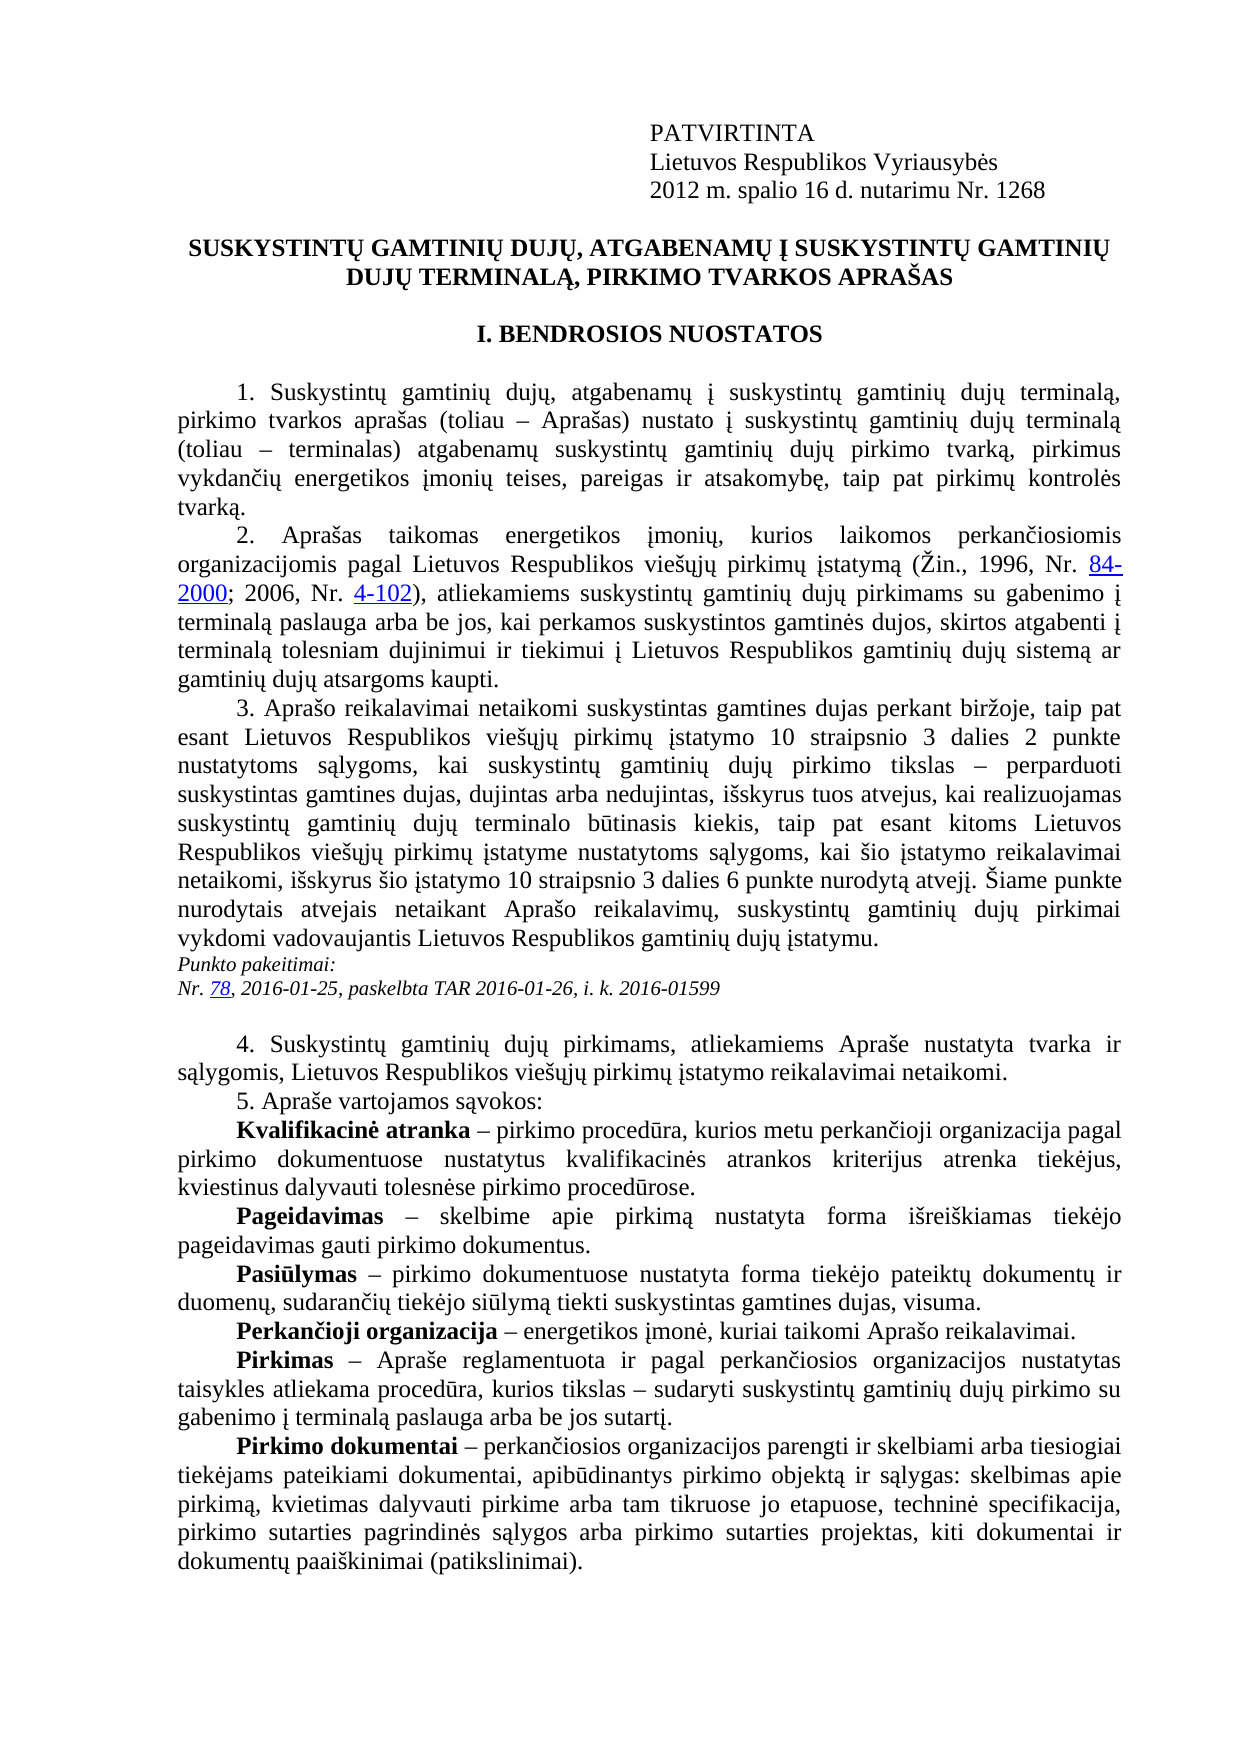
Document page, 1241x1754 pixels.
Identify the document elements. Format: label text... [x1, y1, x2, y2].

text Pirkimo dokumentai – perkančiosios organizacijos parengti ir skelbiami arba tiesiogiai tiekėjams pateikiami dokumentai, apibūdinantys pirkimo objektą ir sąlygas: skelbimas apie pirkimą, kvietimas dalyvauti pirkime arba tam tikruose jo etapuose, techninė specifikacija, pirkimo sutarties pagrindinės sąlygos arba pirkimo sutarties projektas, kiti dokumentai ir dokumentų paaiškinimai (patikslinimai). [177, 1431, 1122, 1575]
text Pirkimas – Apraše reglamentuota ir pagal perkančiosios organizacijos nustatytas taisykles atliekama procedūra, kurios tikslas – sudaryti suskystintų gamtinių dujų pirkimo su gabenimo į terminalą paslauga arba be jos sutartį. [177, 1345, 1122, 1431]
text PATVIRTINTA [649, 118, 1122, 147]
text Punkto pakeitimai: [177, 952, 1122, 976]
text Pasiūlymas – pirkimo dokumentuose nustatyta forma tiekėjo pateiktų dokumentų ir duomenų, sudarančių tiekėjo siūlymą tiekti suskystintas gamtines dujas, visuma. [177, 1259, 1122, 1316]
text 2. Aprašas taikomas energetikos įmonių, kurios laikomos perkančiosiomis organizacijomis pagal Lietuvos Respublikos viešųjų pirkimų įstatymą (Žin., 1996, Nr. 84-2000; 2006, Nr. 4-102), atliekamiems suskystintų gamtinių dujų pirkimams su gabenimo į terminalą paslauga arba be jos, kai perkamos suskystintos gamtinės dujos, skirtos atgabenti į terminalą tolesniam dujinimui ir tiekimui į Lietuvos Respublikos gamtinių dujų sistemą ar gamtinių dujų atsargoms kaupti. [177, 521, 1122, 693]
text 1. Suskystintų gamtinių dujų, atgabenamų į suskystintų gamtinių dujų terminalą, pirkimo tvarkos aprašas (toliau – Aprašas) nustato į suskystintų gamtinių dujų terminalą (toliau – terminalas) atgabenamų suskystintų gamtinių dujų pirkimo tvarką, pirkimus vykdančių energetikos įmonių teises, pareigas ir atsakomybę, taip pat pirkimų kontrolės tvarką. [177, 377, 1122, 521]
text 4. Suskystintų gamtinių dujų pirkimams, atliekamiems Apraše nustatyta tvarka ir sąlygomis, Lietuvos Respublikos viešųjų pirkimų įstatymo reikalavimai netaikomi. [177, 1029, 1122, 1086]
text 3. Aprašo reikalavimai netaikomi suskystintas gamtines dujas perkant biržoje, taip pat esant Lietuvos Respublikos viešųjų pirkimų įstatymo 10 straipsnio 3 dalies 2 punkte nustatytoms sąlygoms, kai suskystintų gamtinių dujų pirkimo tikslas – perparduoti suskystintas gamtines dujas, dujintas arba nedujintas, išskyrus tuos atvejus, kai realizuojamas suskystintų gamtinių dujų terminalo būtinasis kiekis, taip pat esant kitoms Lietuvos Respublikos viešųjų pirkimų įstatyme nustatytoms sąlygoms, kai šio įstatymo reikalavimai netaikomi, išskyrus šio įstatymo 10 straipsnio 3 dalies 6 punkte nurodytą atvejį. Šiame punkte nurodytais atvejais netaikant Aprašo reikalavimų, suskystintų gamtinių dujų pirkimai vykdomi vadovaujantis Lietuvos Respublikos gamtinių dujų įstatymu. [177, 693, 1122, 952]
text Kvalifikacinė atranka – pirkimo procedūra, kurios metu perkančioji organizacija pagal pirkimo dokumentuose nustatytus kvalifikacinės atrankos kriterijus atrenka tiekėjus, kviestinus dalyvauti tolesnėse pirkimo procedūrose. [177, 1115, 1122, 1201]
text Nr. 78, 2016-01-25, paskelbta TAR 2016-01-26, i. k. 2016-01599 [177, 976, 1122, 1000]
text Perkančioji organizacija – energetikos įmonė, kuriai taikomi Aprašo reikalavimai. [177, 1316, 1122, 1345]
text SUSKYSTINTŲ GAMTINIŲ DUJŲ, ATGABENAMŲ Į SUSKYSTINTŲ GAMTINIŲ DUJŲ TERMINALĄ, PIRKIMO TVARKOS APRAŠAS [177, 233, 1122, 291]
text Pageidavimas – skelbime apie pirkimą nustatyta forma išreiškiamas tiekėjo pageidavimas gauti pirkimo dokumentus. [177, 1201, 1122, 1259]
text 5. Apraše vartojamos sąvokos: [177, 1086, 1122, 1115]
text I. BENDROSIOS NUOSTATOS [177, 319, 1122, 348]
text Lietuvos Respublikos Vyriausybės [649, 147, 1122, 176]
text 2012 m. spalio 16 d. nutarimu Nr. 1268 [649, 176, 1122, 204]
